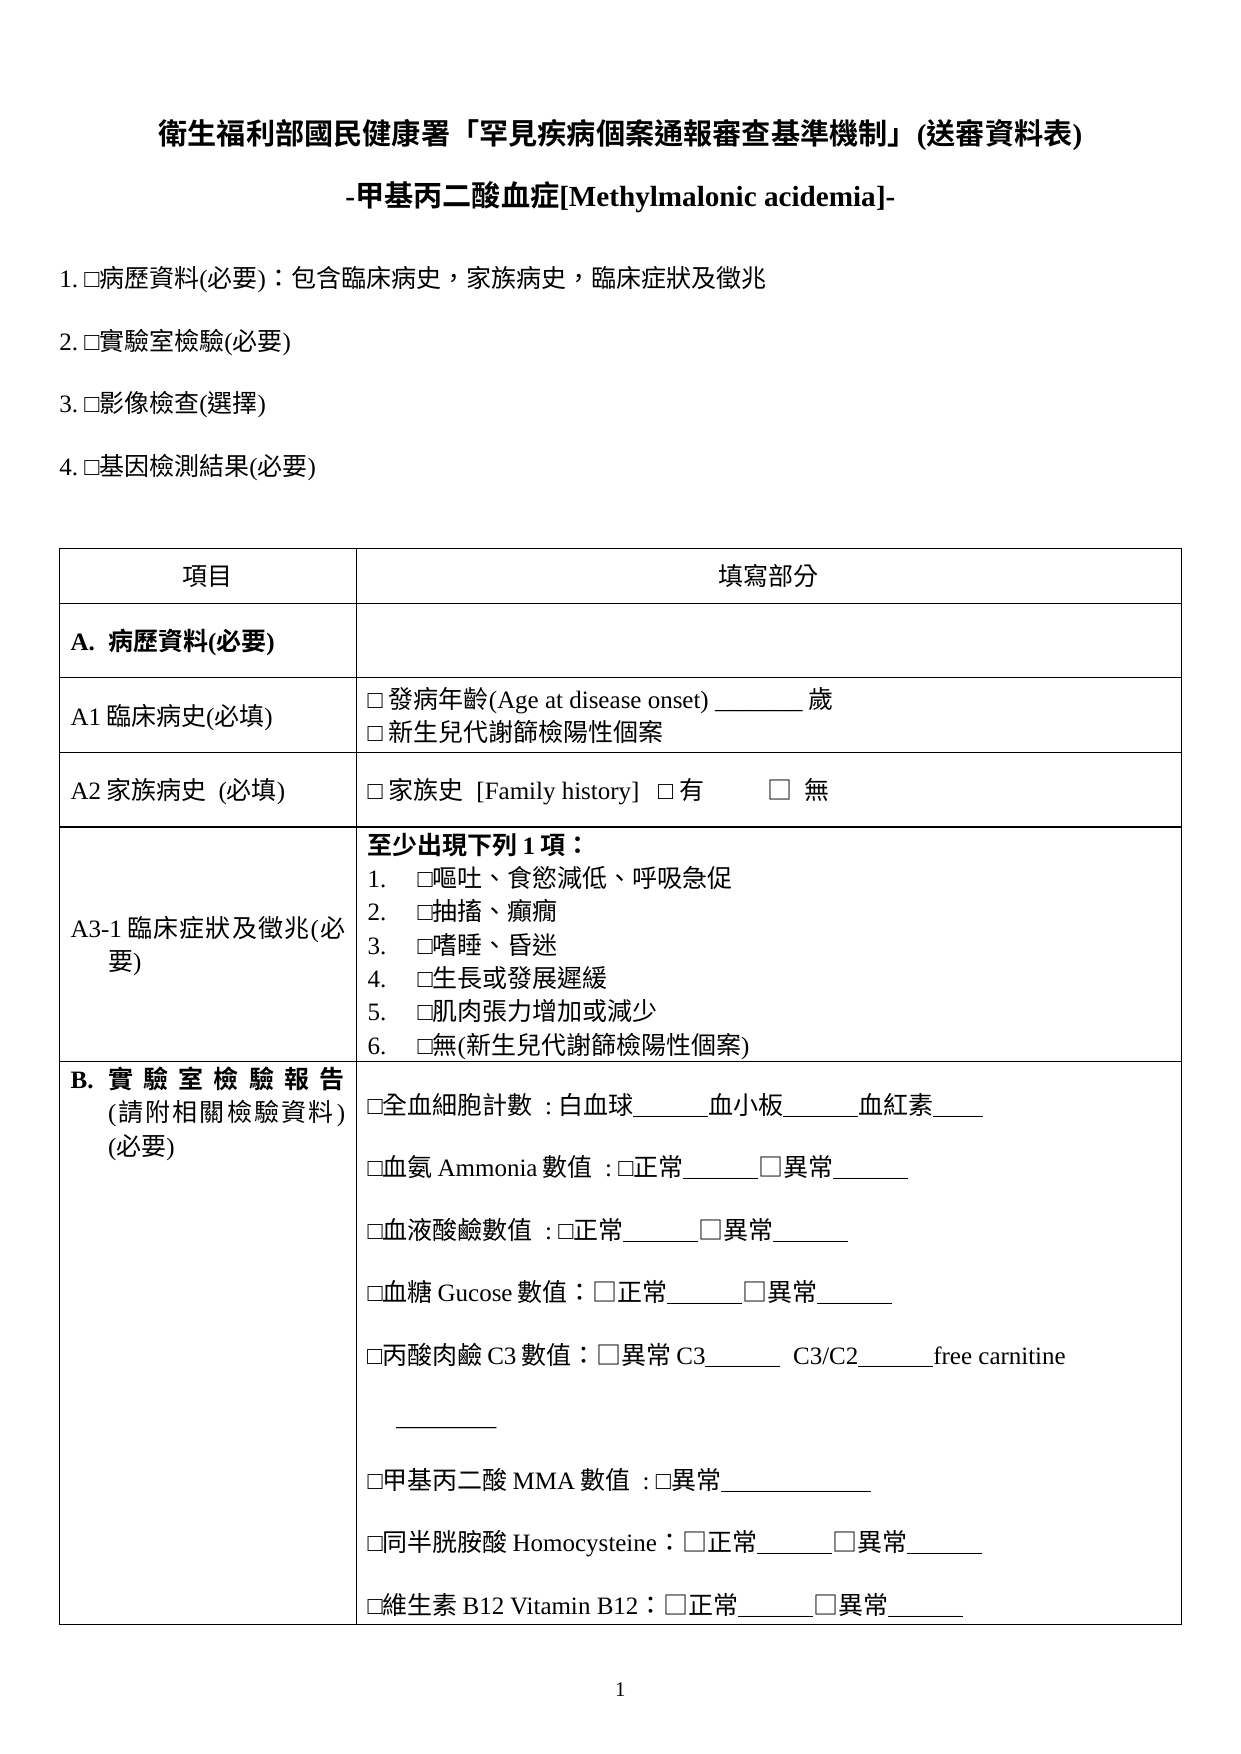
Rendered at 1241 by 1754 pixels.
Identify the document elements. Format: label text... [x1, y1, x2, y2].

text 2. □實驗室檢驗(必要) [59, 297, 1181, 360]
table_cell [357, 604, 1181, 677]
text 1. □病歷資料(必要)：包含臨床病史，家族病史，臨床症狀及徵兆 [59, 235, 1181, 297]
text 3. □影像檢查(選擇) [59, 360, 1181, 422]
text 衛生福利部國民健康署「罕見疾病個案通報審查基準機制」(送審資料表) -甲基丙二酸血症[Methylmalonic acidemia]- [59, 90, 1181, 215]
table_cell A1臨床病史(必填) [60, 678, 356, 752]
table_header 填寫部分 [357, 549, 1181, 603]
table_cell A2家族病史 (必填) [60, 753, 356, 826]
table_cell □全血細胞計數 : 白血球＿＿＿血小板＿＿＿血紅素＿＿ □血氨Ammonia數值 : □正常＿＿＿□異常＿＿＿ □血液酸鹼數值 : □正常＿＿＿□異常＿＿＿ □血糖Gucose數值：□正常＿＿＿□異常＿＿＿ □丙酸肉鹼C3數值：□異常C3＿＿＿ C3/C2＿＿＿free carnitine ________ □甲基丙二酸MMA數值 : □異常＿＿＿＿＿＿ □同半胱胺酸Homocysteine：□正常＿＿＿□異常＿＿＿ □維生素B12 Vitamin B12：□正常＿＿＿□異常＿＿＿ [357, 1062, 1181, 1624]
table_cell 病歷資料(必要) [60, 604, 356, 677]
table_cell □ 家族史 [Family history] □ 有 □ 無 [357, 753, 1181, 826]
table_cell □ 發病年齡(Age at disease onset) _______ 歲 □ 新生兒代謝篩檢陽性個案 [357, 678, 1181, 752]
text 4. □基因檢測結果(必要) [59, 422, 1181, 485]
table_cell A3-1臨床症狀及徵兆(必要) [60, 828, 356, 1061]
table_header 項目 [60, 549, 356, 603]
table_cell 實驗室檢驗報告 (請附相關檢驗資料)(必要) [60, 1062, 356, 1624]
table_cell 至少出現下列1項： □嘔吐、食慾減低、呼吸急促 □抽搐、癲癇 □嗜睡、昏迷 □生長或發展遲緩 □肌肉張力增加或減少 □無(新生兒代謝篩檢陽性個案) [357, 828, 1181, 1061]
